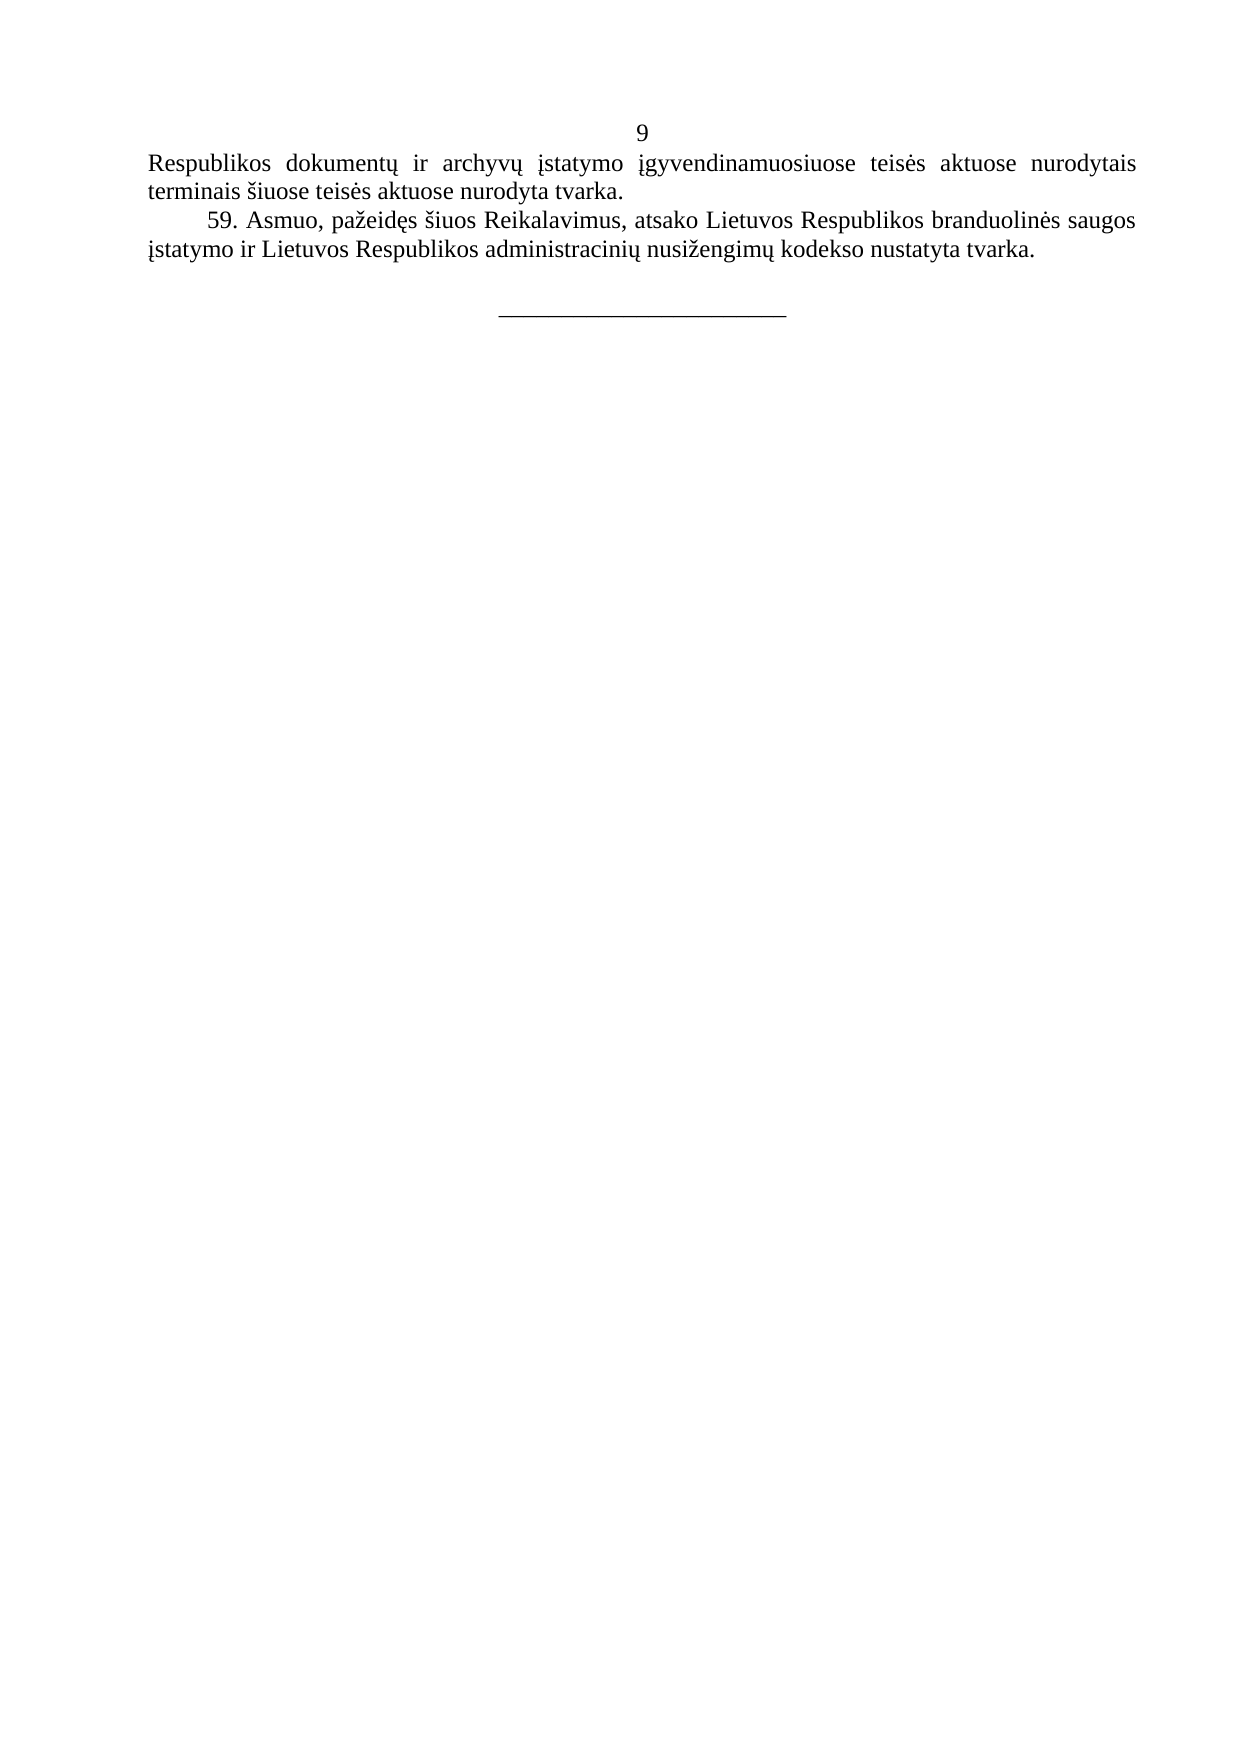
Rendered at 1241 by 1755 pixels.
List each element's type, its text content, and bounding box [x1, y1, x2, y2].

text _______________________ [148, 291, 1137, 320]
text 59. Asmuo, pažeidęs šiuos Reikalavimus, atsako Lietuvos Respublikos branduolinės saugos įstatymo ir Lietuvos Respublikos administracinių nusižengimų kodekso nustatyta tvarka. [148, 205, 1137, 263]
text Respublikos dokumentų ir archyvų įstatymo įgyvendinamuosiuose teisės aktuose nurodytais terminais šiuose teisės aktuose nurodyta tvarka. [148, 148, 1137, 205]
